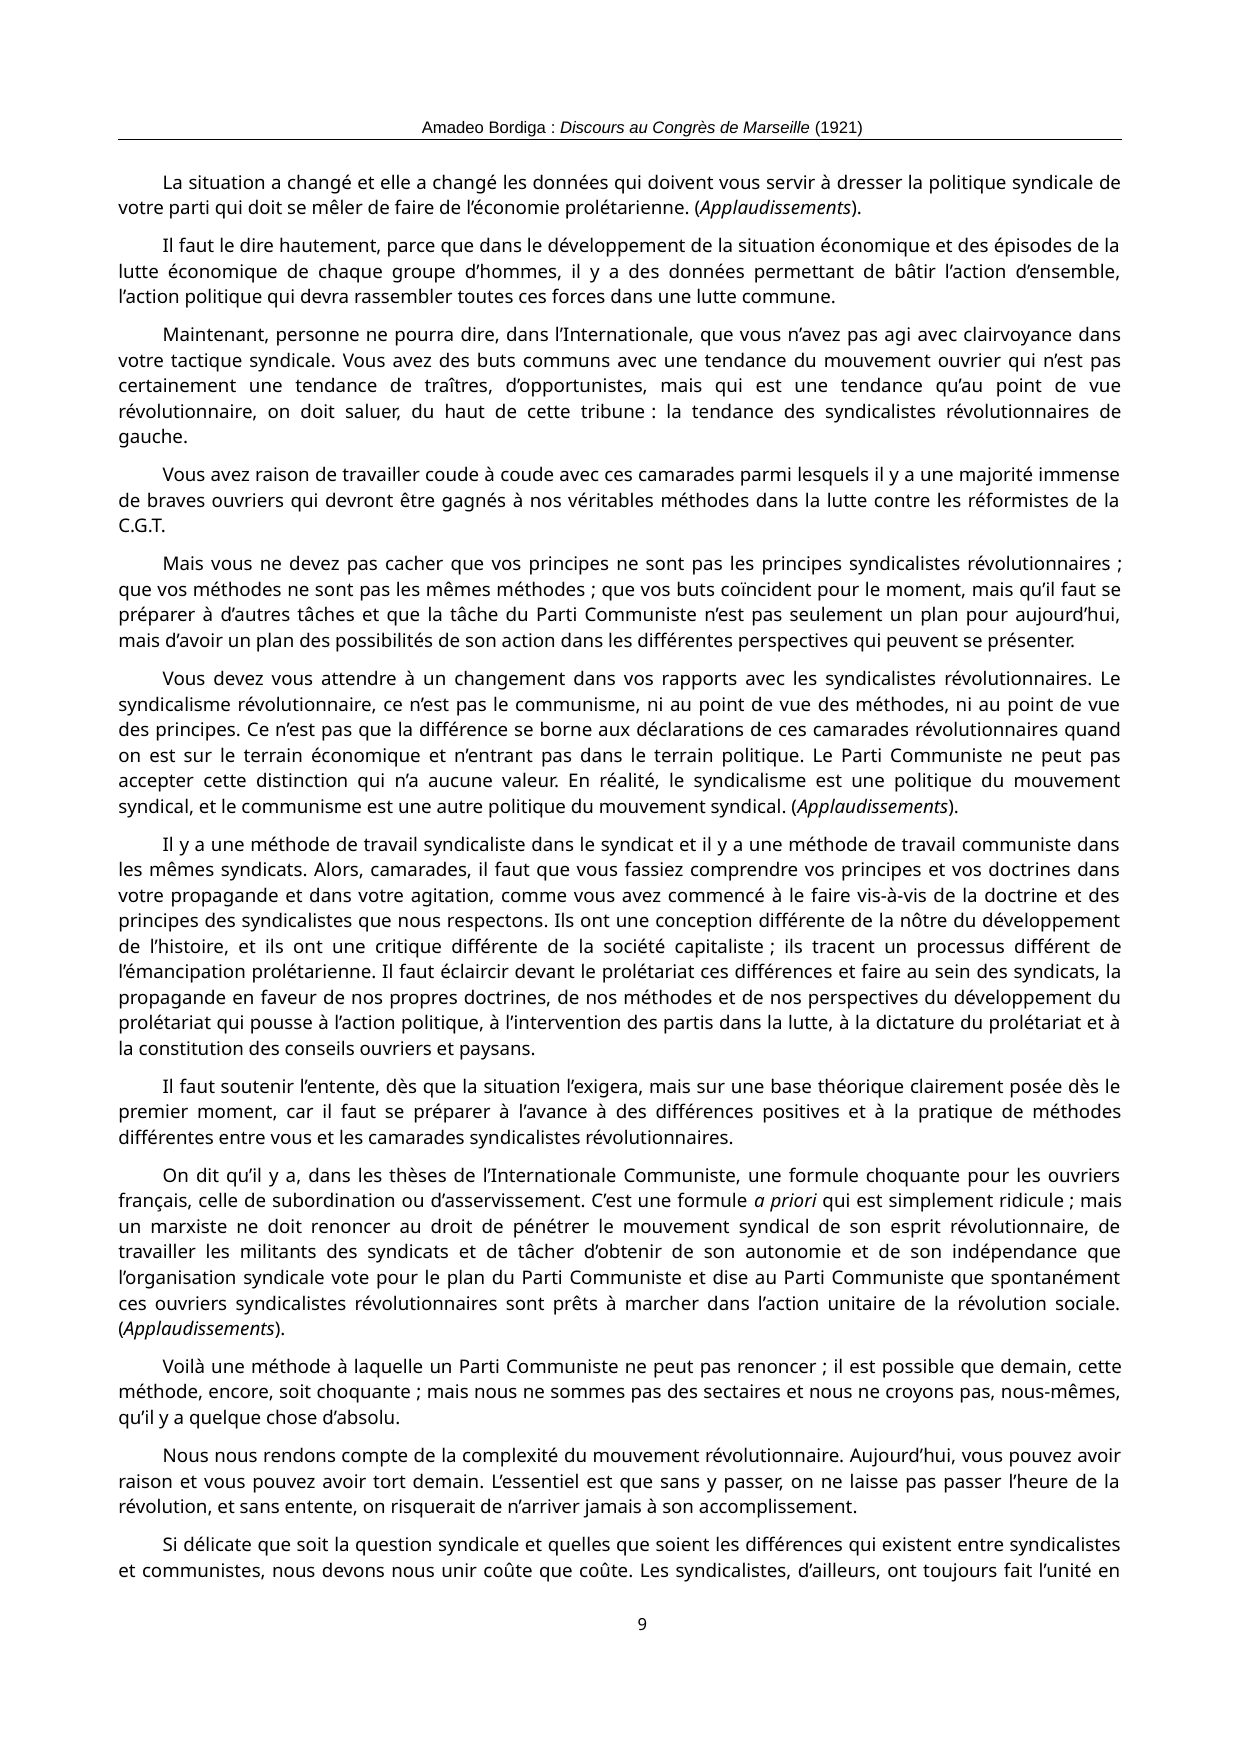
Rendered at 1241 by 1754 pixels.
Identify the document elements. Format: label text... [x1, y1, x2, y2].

text Il y a une méthode de travail syndicaliste dans le syndicat et il y a une méthode de travail communiste dans les mêmes syndicats. Alors, camarades, il faut que vous fassiez comprendre vos principes et vos doctrines dans votre propagande et dans votre agitation, comme vous avez commencé à le faire vis-à-vis de la doctrine et des principes des syndicalistes que nous respectons. Ils ont une conception différente de la nôtre du développement de l’histoire, et ils ont une critique différente de la société capitaliste ; ils tracent un processus différent de l’émancipation prolétarienne. Il faut éclaircir devant le prolétariat ces différences et faire au sein des syndicats, la propagande en faveur de nos propres doctrines, de nos méthodes et de nos perspectives du développement du prolétariat qui pousse à l’action politique, à l’intervention des partis dans la lutte, à la dictature du prolétariat et à la constitution des conseils ouvriers et paysans. [118, 831, 1122, 1061]
text La situation a changé et elle a changé les données qui doivent vous servir à dresser la politique syndicale de votre parti qui doit se mêler de faire de l’économie prolétarienne. (Applaudissements). [118, 169, 1122, 220]
text Maintenant, personne ne pourra dire, dans l’Internationale, que vous n’avez pas agi avec clairvoyance dans votre tactique syndicale. Vous avez des buts communs avec une tendance du mouvement ouvrier qui n’est pas certainement une tendance de traîtres, d’opportunistes, mais qui est une tendance qu’au point de vue révolutionnaire, on doit saluer, du haut de cette tribune : la tendance des syndicalistes révolutionnaires de gauche. [118, 322, 1122, 449]
text Vous avez raison de travailler coude à coude avec ces camarades parmi lesquels il y a une majorité immense de braves ouvriers qui devront être gagnés à nos véritables méthodes dans la lutte contre les réformistes de la C.G.T. [118, 462, 1122, 538]
text Mais vous ne devez pas cacher que vos principes ne sont pas les principes syndicalistes révolutionnaires ; que vos méthodes ne sont pas les mêmes méthodes ; que vos buts coïncident pour le moment, mais qu’il faut se préparer à d’autres tâches et que la tâche du Parti Communiste n’est pas seulement un plan pour aujourd’hui, mais d’avoir un plan des possibilités de son action dans les différentes perspectives qui peuvent se présenter. [118, 551, 1122, 653]
text On dit qu’il y a, dans les thèses de l’Internationale Communiste, une formule choquante pour les ouvriers français, celle de subordination ou d’asservissement. C’est une formule a priori qui est simplement ridicule ; mais un marxiste ne doit renoncer au droit de pénétrer le mouvement syndical de son esprit révolutionnaire, de travailler les militants des syndicats et de tâcher d’obtenir de son autonomie et de son indépendance que l’organisation syndicale vote pour le plan du Parti Communiste et dise au Parti Communiste que spontanément ces ouvriers syndicalistes révolutionnaires sont prêts à marcher dans l’action unitaire de la révolution sociale. (Applaudissements). [118, 1162, 1122, 1341]
text Vous devez vous attendre à un changement dans vos rapports avec les syndicalistes révolutionnaires. Le syndicalisme révolutionnaire, ce n’est pas le communisme, ni au point de vue des méthodes, ni au point de vue des principes. Ce n’est pas que la différence se borne aux déclarations de ces camarades révolutionnaires quand on est sur le terrain économique et n’entrant pas dans le terrain politique. Le Parti Communiste ne peut pas accepter cette distinction qui n’a aucune valeur. En réalité, le syndicalisme est une politique du mouvement syndical, et le communisme est une autre politique du mouvement syndical. (Applaudissements). [118, 665, 1122, 818]
text Nous nous rendons compte de la complexité du mouvement révolutionnaire. Aujourd’hui, vous pouvez avoir raison et vous pouvez avoir tort demain. L’essentiel est que sans y passer, on ne laisse pas passer l’heure de la révolution, et sans entente, on risquerait de n’arriver jamais à son accomplissement. [118, 1442, 1122, 1519]
text Il faut soutenir l’entente, dès que la situation l’exigera, mais sur une base théorique clairement posée dès le premier moment, car il faut se préparer à l’avance à des différences positives et à la pratique de méthodes différentes entre vous et les camarades syndicalistes révolutionnaires. [118, 1073, 1122, 1150]
text Voilà une méthode à laquelle un Parti Communiste ne peut pas renoncer ; il est possible que demain, cette méthode, encore, soit choquante ; mais nous ne sommes pas des sectaires et nous ne croyons pas, nous-mêmes, qu’il y a quelque chose d’absolu. [118, 1353, 1122, 1430]
text Si délicate que soit la question syndicale et quelles que soient les différences qui existent entre syndicalistes et communistes, nous devons nous unir coûte que coûte. Les syndicalistes, d’ailleurs, ont toujours fait l’unité en [118, 1531, 1122, 1582]
text Il faut le dire hautement, parce que dans le développement de la situation économique et des épisodes de la lutte économique de chaque groupe d’hommes, il y a des données permettant de bâtir l’action d’ensemble, l’action politique qui devra rassembler toutes ces forces dans une lutte commune. [118, 232, 1122, 309]
